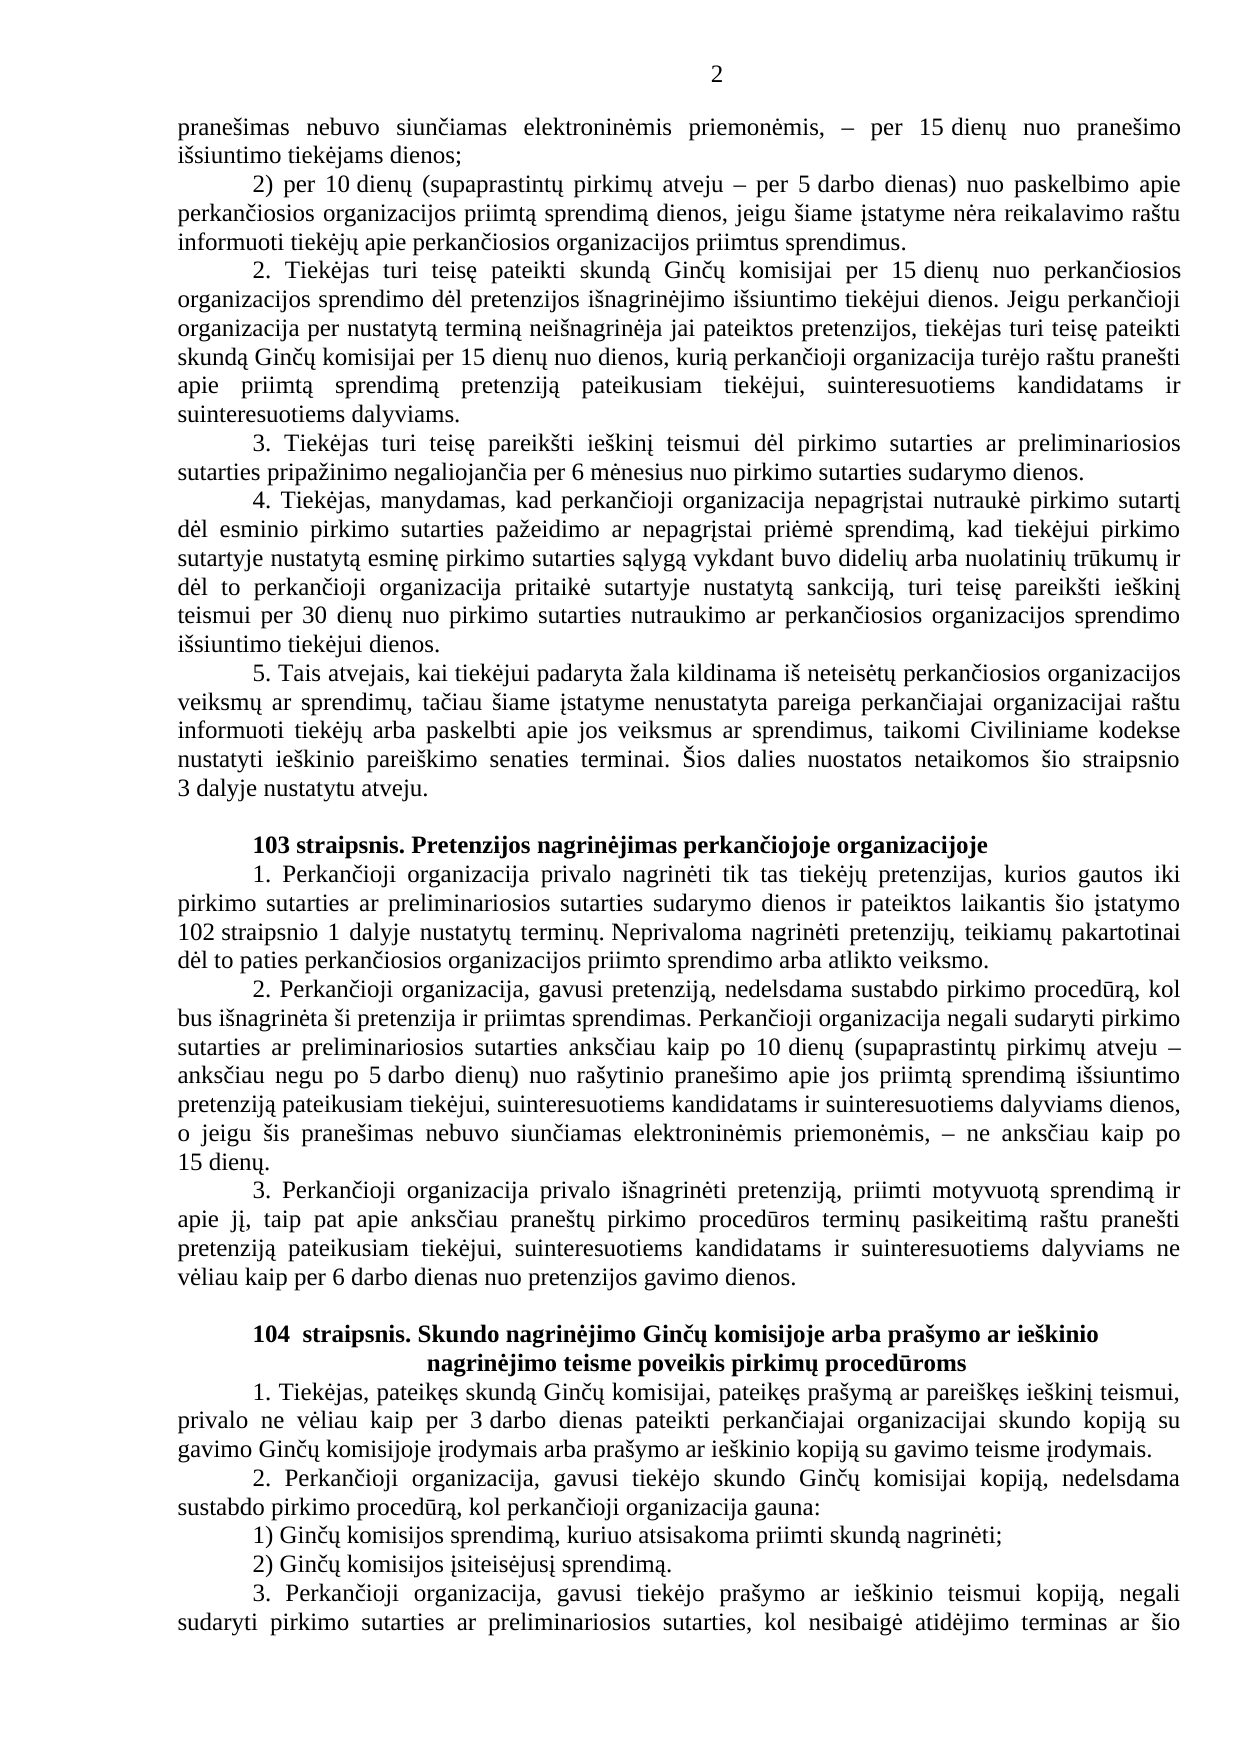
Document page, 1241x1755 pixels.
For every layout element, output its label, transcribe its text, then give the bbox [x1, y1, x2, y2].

text 2. Tiekėjas turi teisę pateikti skundą Ginčų komisijai per 15 dienų nuo perkančiosios organizacijos sprendimo dėl pretenzijos išnagrinėjimo išsiuntimo tiekėjui dienos. Jeigu perkančioji organizacija per nustatytą terminą neišnagrinėja jai pateiktos pretenzijos, tiekėjas turi teisę pateikti skundą Ginčų komisijai per 15 dienų nuo dienos, kurią perkančioji organizacija turėjo raštu pranešti apie priimtą sprendimą pretenziją pateikusiam tiekėjui, suinteresuotiems kandidatams ir suinteresuotiems dalyviams. [177, 256, 1181, 428]
text 1. Tiekėjas, pateikęs skundą Ginčų komisijai, pateikęs prašymą ar pareiškęs ieškinį teismui, privalo ne vėliau kaip per 3 darbo dienas pateikti perkančiajai organizacijai skundo kopiją su gavimo Ginčų komisijoje įrodymais arba prašymo ar ieškinio kopiją su gavimo teisme įrodymais. [177, 1377, 1181, 1463]
text 1. Perkančioji organizacija privalo nagrinėti tik tas tiekėjų pretenzijas, kurios gautos iki pirkimo sutarties ar preliminariosios sutarties sudarymo dienos ir pateiktos laikantis šio įstatymo 102 straipsnio 1 dalyje nustatytų terminų. Neprivaloma nagrinėti pretenzijų, teikiamų pakartotinai dėl to paties perkančiosios organizacijos priimto sprendimo arba atlikto veiksmo. [177, 859, 1181, 974]
text 104 straipsnis. Skundo nagrinėjimo Ginčų komisijoje arba prašymo ar ieškinio [177, 1319, 1181, 1348]
text 103 straipsnis. Pretenzijos nagrinėjimas perkančiojoje organizacijoje [177, 831, 1181, 859]
text 2) per 10 dienų (supaprastintų pirkimų atveju – per 5 darbo dienas) nuo paskelbimo apie perkančiosios organizacijos priimtą sprendimą dienos, jeigu šiame įstatyme nėra reikalavimo raštu informuoti tiekėjų apie perkančiosios organizacijos priimtus sprendimus. [177, 169, 1181, 256]
text 2) Ginčų komisijos įsiteisėjusį sprendimą. [177, 1549, 1181, 1578]
text 2. Perkančioji organizacija, gavusi tiekėjo skundo Ginčų komisijai kopiją, nedelsdama sustabdo pirkimo procedūrą, kol perkančioji organizacija gauna: [177, 1463, 1181, 1521]
text pranešimas nebuvo siunčiamas elektroninėmis priemonėmis, – per 15 dienų nuo pranešimo išsiuntimo tiekėjams dienos; [177, 112, 1181, 169]
text 3. Perkančioji organizacija, gavusi tiekėjo prašymo ar ieškinio teismui kopiją, negali sudaryti pirkimo sutarties ar preliminariosios sutarties, kol nesibaigė atidėjimo terminas ar šio [177, 1578, 1181, 1636]
text 3. Perkančioji organizacija privalo išnagrinėti pretenziją, priimti motyvuotą sprendimą ir apie jį, taip pat apie anksčiau praneštų pirkimo procedūros terminų pasikeitimą raštu pranešti pretenziją pateikusiam tiekėjui, suinteresuotiems kandidatams ir suinteresuotiems dalyviams ne vėliau kaip per 6 darbo dienas nuo pretenzijos gavimo dienos. [177, 1176, 1181, 1291]
text 1) Ginčų komisijos sprendimą, kuriuo atsisakoma priimti skundą nagrinėti; [177, 1521, 1181, 1549]
text nagrinėjimo teisme poveikis pirkimų procedūroms [177, 1348, 1181, 1377]
text 3. Tiekėjas turi teisę pareikšti ieškinį teismui dėl pirkimo sutarties ar preliminariosios sutarties pripažinimo negaliojančia per 6 mėnesius nuo pirkimo sutarties sudarymo dienos. [177, 428, 1181, 486]
text 2. Perkančioji organizacija, gavusi pretenziją, nedelsdama sustabdo pirkimo procedūrą, kol bus išnagrinėta ši pretenzija ir priimtas sprendimas. Perkančioji organizacija negali sudaryti pirkimo sutarties ar preliminariosios sutarties anksčiau kaip po 10 dienų (supaprastintų pirkimų atveju – anksčiau negu po 5 darbo dienų) nuo rašytinio pranešimo apie jos priimtą sprendimą išsiuntimo pretenziją pateikusiam tiekėjui, suinteresuotiems kandidatams ir suinteresuotiems dalyviams dienos, o jeigu šis pranešimas nebuvo siunčiamas elektroninėmis priemonėmis, – ne anksčiau kaip po 15 dienų. [177, 974, 1181, 1176]
text 4. Tiekėjas, manydamas, kad perkančioji organizacija nepagrįstai nutraukė pirkimo sutartį dėl esminio pirkimo sutarties pažeidimo ar nepagrįstai priėmė sprendimą, kad tiekėjui pirkimo sutartyje nustatytą esminę pirkimo sutarties sąlygą vykdant buvo didelių arba nuolatinių trūkumų ir dėl to perkančioji organizacija pritaikė sutartyje nustatytą sankciją, turi teisę pareikšti ieškinį teismui per 30 dienų nuo pirkimo sutarties nutraukimo ar perkančiosios organizacijos sprendimo išsiuntimo tiekėjui dienos. [177, 486, 1181, 658]
text 5. Tais atvejais, kai tiekėjui padaryta žala kildinama iš neteisėtų perkančiosios organizacijos veiksmų ar sprendimų, tačiau šiame įstatyme nenustatyta pareiga perkančiajai organizacijai raštu informuoti tiekėjų arba paskelbti apie jos veiksmus ar sprendimus, taikomi Civiliniame kodekse nustatyti ieškinio pareiškimo senaties terminai. Šios dalies nuostatos netaikomos šio straipsnio 3 dalyje nustatytu atveju. [177, 658, 1181, 802]
